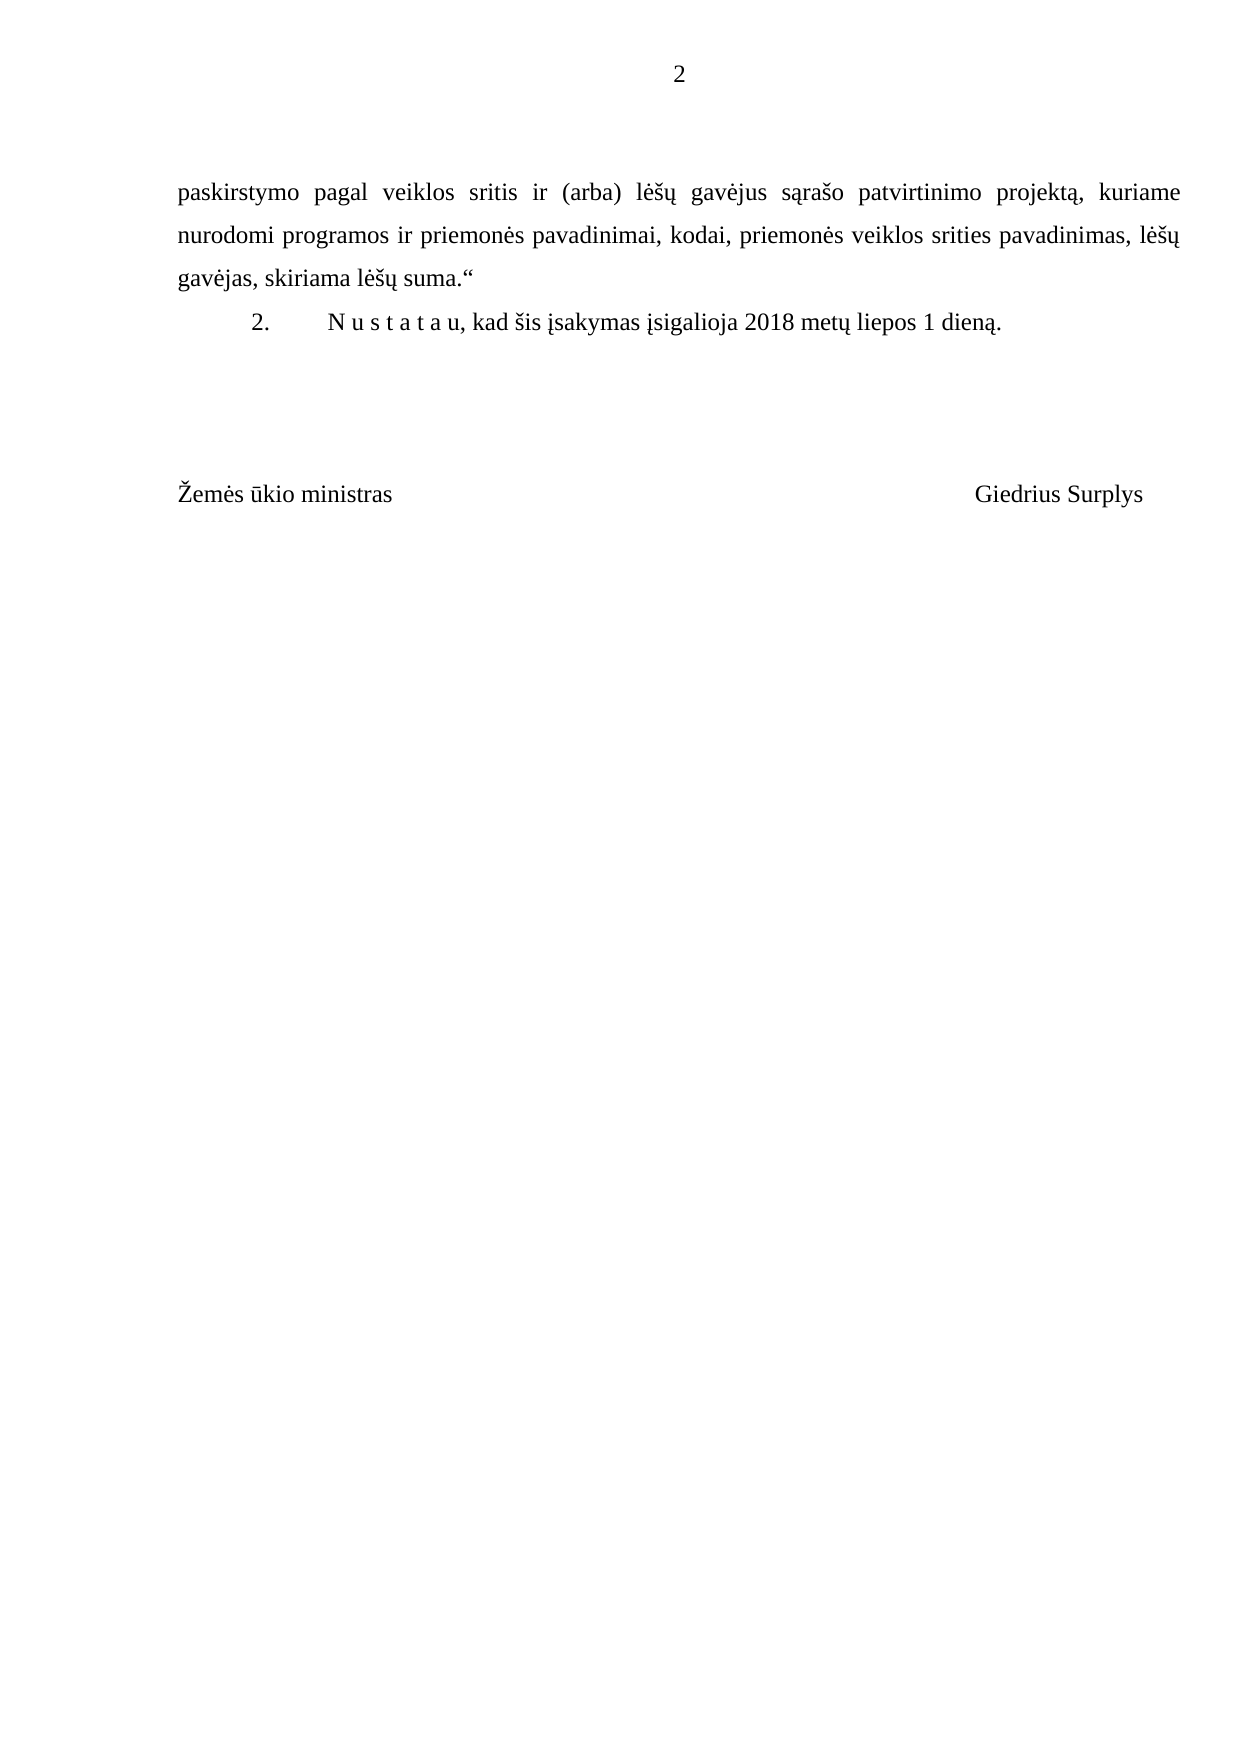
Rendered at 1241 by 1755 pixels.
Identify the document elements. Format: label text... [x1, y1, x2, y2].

text paskirstymo pagal veiklos sritis ir (arba) lėšų gavėjus sąrašo patvirtinimo projektą, kuriame nurodomi programos ir priemonės pavadinimai, kodai, priemonės veiklos srities pavadinimas, lėšų gavėjas, skiriama lėšų suma.“ [177, 177, 1181, 292]
text 2. N u s t a t a u, kad šis įsakymas įsigalioja 2018 metų liepos 1 dieną. [177, 307, 1181, 335]
text Žemės ūkio ministras Giedrius Surplys [177, 479, 1181, 508]
